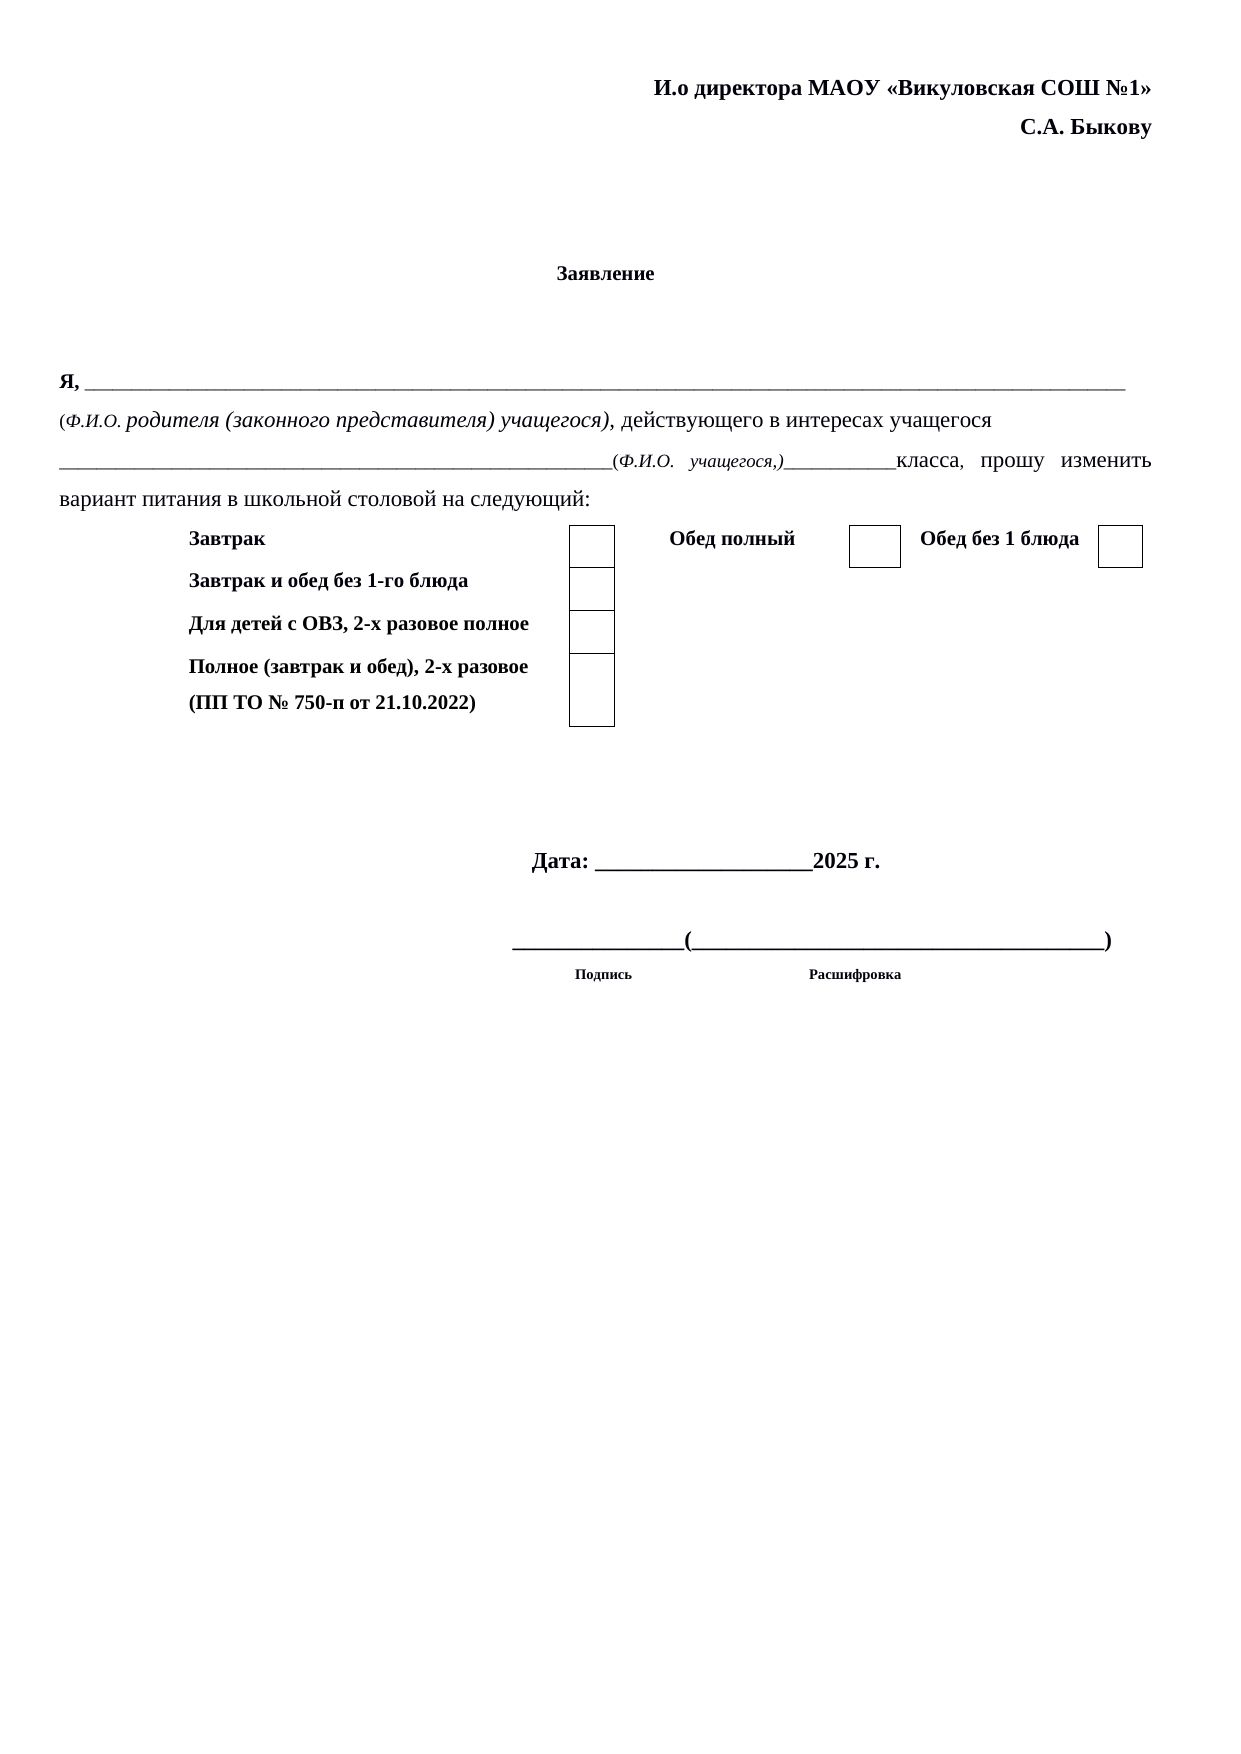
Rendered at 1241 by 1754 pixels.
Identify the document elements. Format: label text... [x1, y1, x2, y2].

table_cell [901, 567, 1099, 610]
table_cell Для детей с ОВЗ, 2-х разовое полное [68, 610, 569, 652]
text С.А. Быкову [532, 113, 1152, 140]
table_cell [850, 653, 901, 726]
table_cell [1099, 568, 1143, 610]
table_cell [570, 654, 614, 726]
text _______________(____________________________________) [472, 927, 1152, 953]
table_cell [615, 610, 849, 652]
table_cell [901, 653, 1099, 726]
text Заявление [59, 261, 1152, 285]
table_cell [901, 610, 1099, 652]
table_header [1099, 526, 1142, 567]
text Дата: ___________________2025 г. [532, 848, 1152, 874]
table_header [850, 526, 900, 567]
table_header Завтрак [68, 525, 569, 567]
text Подпись Расшифровка [325, 966, 1152, 1009]
text Я, _______________________________________________________________________________________________________________ (Ф.И.О. родителя (законного представителя) учащегося), действующего в интересах учащегося [59, 369, 1152, 433]
table_cell [1099, 653, 1143, 726]
table_cell [850, 568, 901, 610]
table_cell [850, 610, 901, 652]
table_cell [1099, 610, 1143, 652]
table_header Обед без 1 блюда [901, 525, 1098, 567]
table_cell [570, 568, 614, 610]
table_cell [615, 567, 849, 610]
text ___________________________________________________________(Ф.И.О. учащегося,)____________класса, прошу изменить вариант питания в школьной столовой на следующий: [59, 446, 1152, 512]
table_header Обед полный [615, 525, 849, 567]
table_cell [615, 653, 849, 726]
table_cell Полное (завтрак и обед), 2-х разовое (ПП ТО № 750-п от 21.10.2022) [68, 653, 569, 726]
text И.о директора МАОУ «Викуловская СОШ №1» [532, 74, 1152, 100]
table_cell [570, 611, 614, 652]
table_cell Завтрак и обед без 1-го блюда [68, 567, 569, 610]
table_header [570, 526, 614, 567]
